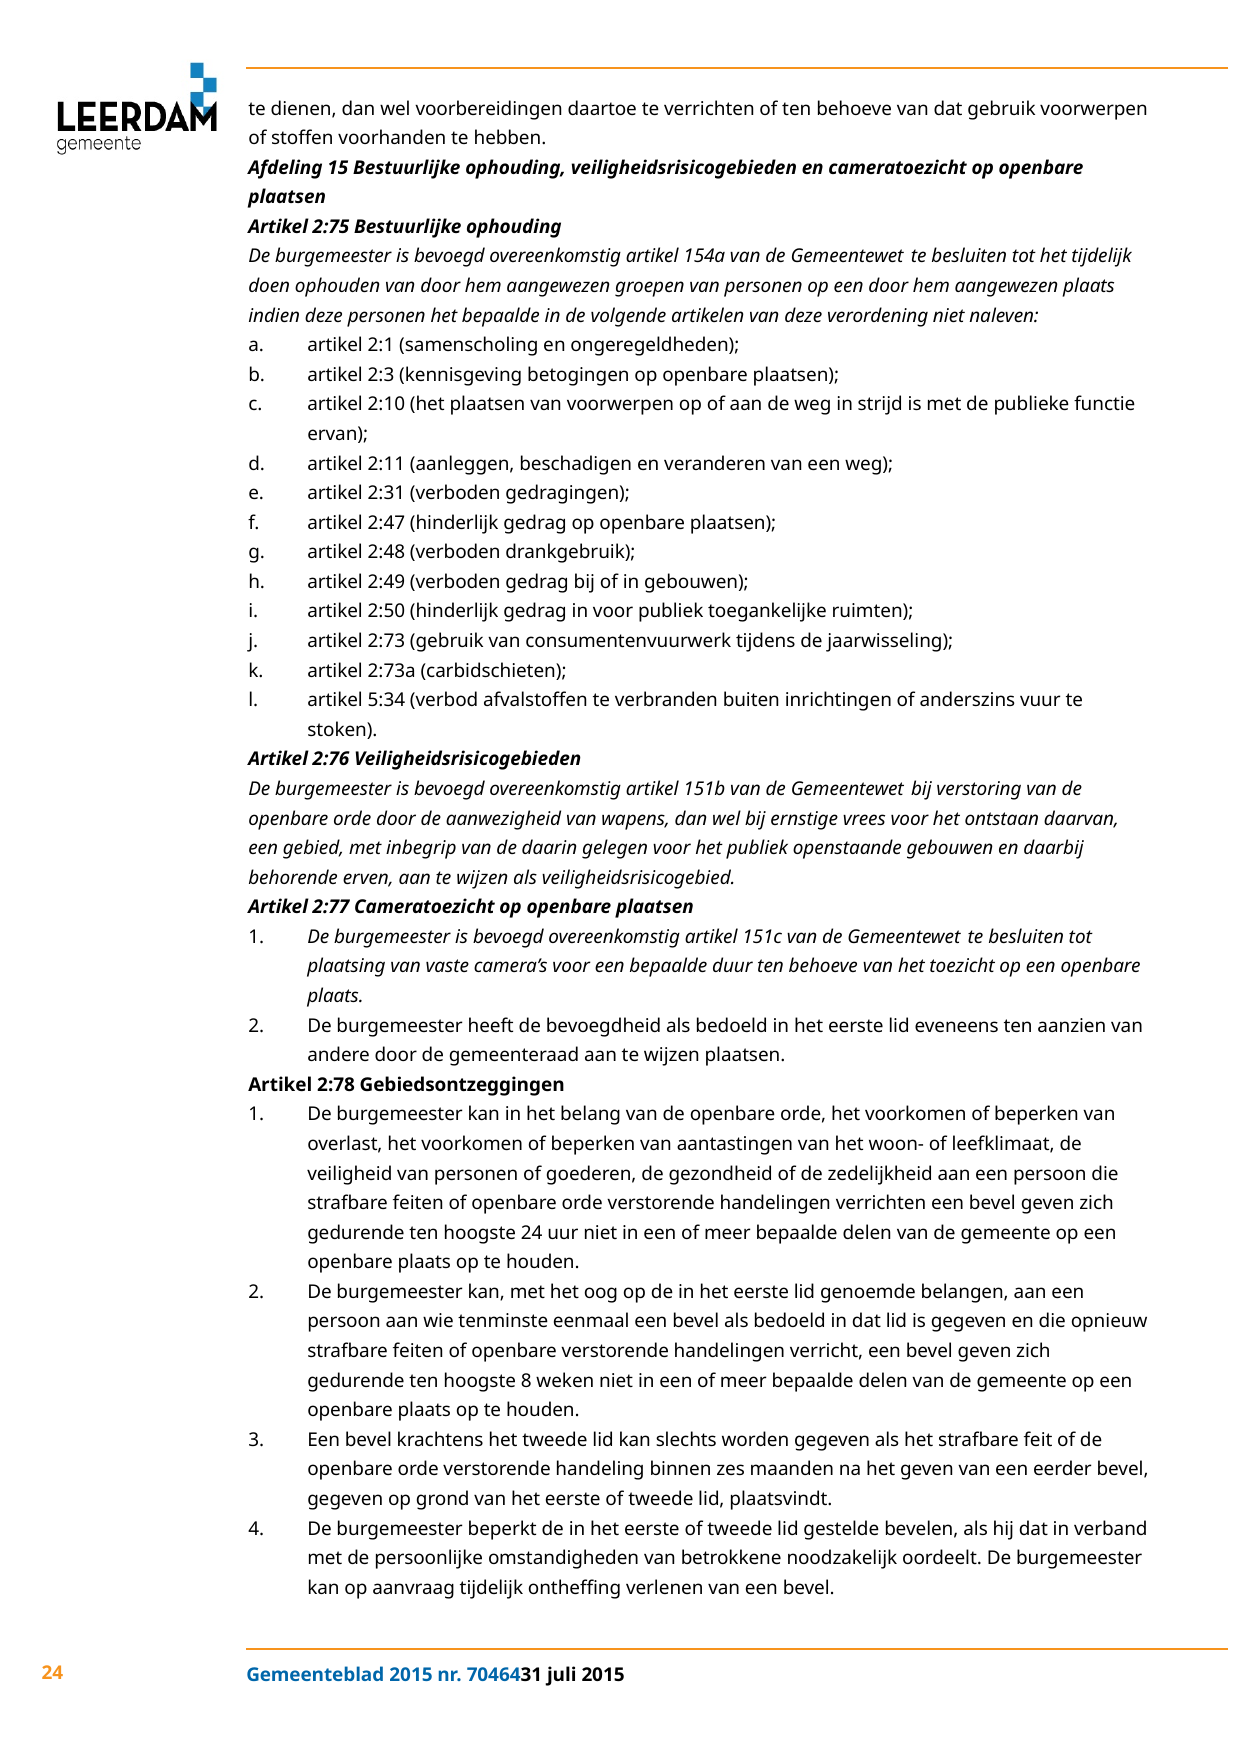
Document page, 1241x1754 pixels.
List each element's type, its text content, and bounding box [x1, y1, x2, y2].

text te dienen, dan wel voorbereidingen daartoe te verrichten of ten behoeve van dat gebruik voorwerpen of stoffen voorhanden te hebben. [248, 95, 1152, 150]
list artikel 2:47 (hinderlijk gedrag op openbare plaatsen); [248, 509, 1152, 535]
list De burgemeester beperkt de in het eerste of tweede lid gestelde bevelen, als hij dat in verband met de persoonlijke omstandigheden van betrokkene noodzakelijk oordeelt. De burgemeester kan op aanvraag tijdelijk ontheffing verlenen van een bevel. [248, 1515, 1152, 1600]
list artikel 2:48 (verboden drankgebruik); [248, 538, 1152, 564]
text Artikel 2:75 Bestuurlijke ophouding [248, 213, 1152, 239]
list De burgemeester kan, met het oog op de in het eerste lid genoemde belangen, aan een persoon aan wie tenminste eenmaal een bevel als bedoeld in dat lid is gegeven en die opnieuw strafbare feiten of openbare verstorende handelingen verricht, een bevel geven zich gedurende ten hoogste 8 weken niet in een of meer bepaalde delen van de gemeente op een openbare plaats op te houden. [248, 1278, 1152, 1422]
list artikel 2:31 (verboden gedragingen); [248, 479, 1152, 505]
text De burgemeester is bevoegd overeenkomstig artikel 151b van de Gemeentewet bij verstoring van de openbare orde door de aanwezigheid van wapens, dan wel bij ernstige vrees voor het ontstaan daarvan, een gebied, met inbegrip van de daarin gelegen voor het publiek openstaande gebouwen en daarbij behorende erven, aan te wijzen als veiligheidsrisicogebied. [248, 775, 1152, 890]
list artikel 2:73a (carbidschieten); [248, 657, 1152, 683]
text Artikel 2:77 Cameratoezicht op openbare plaatsen [248, 893, 1152, 919]
list artikel 2:73 (gebruik van consumentenvuurwerk tijdens de jaarwisseling); [248, 627, 1152, 653]
picture [41, 47, 231, 172]
list De burgemeester heeft de bevoegdheid als bedoeld in het eerste lid eveneens ten aanzien van andere door de gemeenteraad aan te wijzen plaatsen. [248, 1012, 1152, 1067]
text Artikel 2:76 Veiligheidsrisicogebieden [248, 746, 1152, 771]
list artikel 2:50 (hinderlijk gedrag in voor publiek toegankelijke ruimten); [248, 598, 1152, 623]
list artikel 2:3 (kennisgeving betogingen op openbare plaatsen); [248, 361, 1152, 387]
list artikel 2:11 (aanleggen, beschadigen en veranderen van een weg); [248, 450, 1152, 476]
list artikel 2:49 (verboden gedrag bij of in gebouwen); [248, 568, 1152, 594]
text Afdeling 15 Bestuurlijke ophouding, veiligheidsrisicogebieden en cameratoezicht op openbare plaatsen [248, 154, 1152, 209]
list artikel 5:34 (verbod afvalstoffen te verbranden buiten inrichtingen of anderszins vuur te stoken). [248, 686, 1152, 742]
list Een bevel krachtens het tweede lid kan slechts worden gegeven als het strafbare feit of de openbare orde verstorende handeling binnen zes maanden na het geven van een eerder bevel, gegeven op grond van het eerste of tweede lid, plaatsvindt. [248, 1426, 1152, 1511]
text De burgemeester is bevoegd overeenkomstig artikel 154a van de Gemeentewet te besluiten tot het tijdelijk doen ophouden van door hem aangewezen groepen van personen op een door hem aangewezen plaats indien deze personen het bepaalde in de volgende artikelen van deze verordening niet naleven: [248, 243, 1152, 328]
list artikel 2:10 (het plaatsen van voorwerpen op of aan de weg in strijd is met de publieke functie ervan); [248, 391, 1152, 446]
list De burgemeester kan in het belang van de openbare orde, het voorkomen of beperken van overlast, het voorkomen of beperken van aantastingen van het woon- of leefklimaat, de veiligheid van personen of goederen, de gezondheid of de zedelijkheid aan een persoon die strafbare feiten of openbare orde verstorende handelingen verrichten een bevel geven zich gedurende ten hoogste 24 uur niet in een of meer bepaalde delen van de gemeente op een openbare plaats op te houden. [248, 1101, 1152, 1274]
list artikel 2:1 (samenscholing en ongeregeldheden); [248, 331, 1152, 357]
list De burgemeester is bevoegd overeenkomstig artikel 151c van de Gemeentewet te besluiten tot plaatsing van vaste camera’s voor een bepaalde duur ten behoeve van het toezicht op een openbare plaats. [248, 923, 1152, 1008]
text Artikel 2:78 Gebiedsontzeggingen [248, 1071, 1152, 1097]
